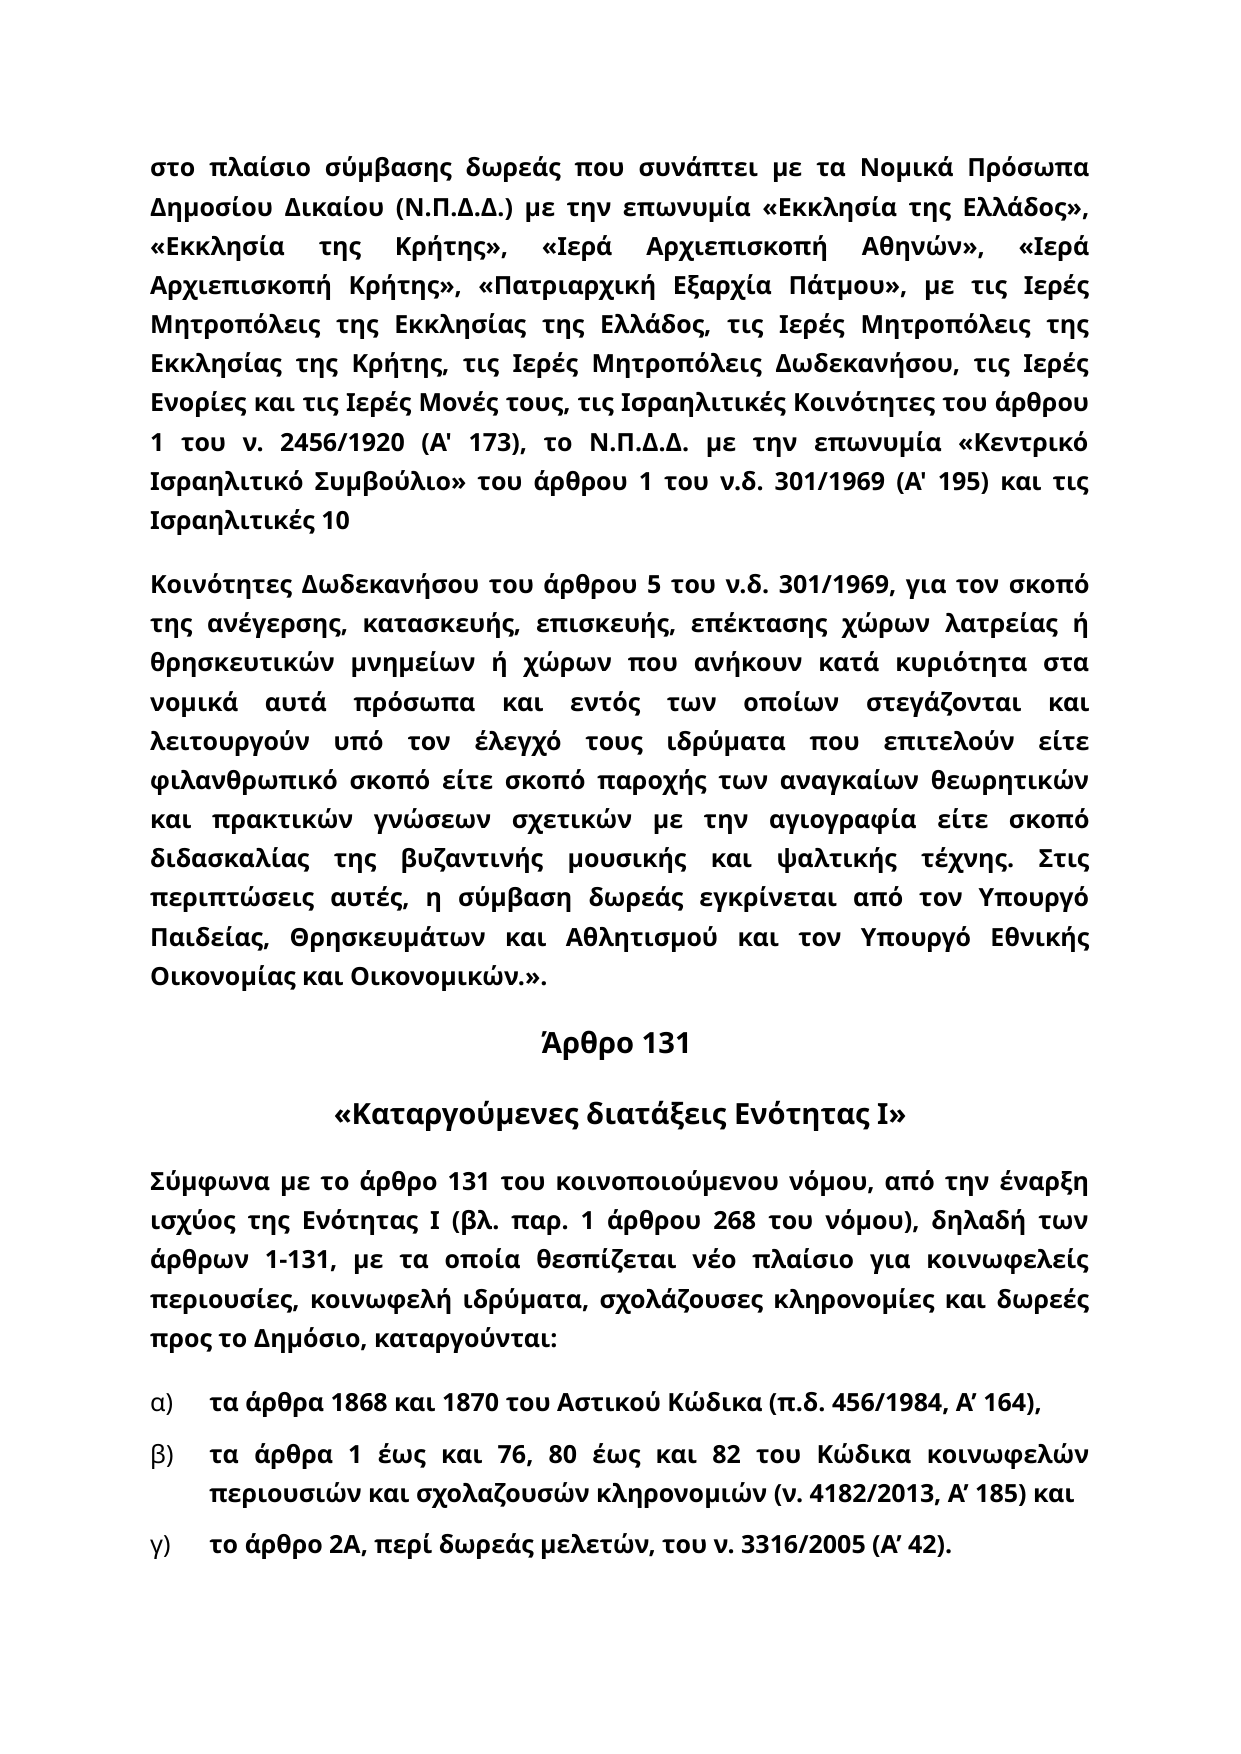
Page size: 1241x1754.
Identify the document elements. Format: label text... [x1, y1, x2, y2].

text Σύμφωνα με το άρθρο 131 του κοινοποιούμενου νόμου, από την έναρξη ισχύος της Ενότητας I (βλ. παρ. 1 άρθρου 268 του νόμου), δηλαδή των άρθρων 1-131, με τα οποία θεσπίζεται νέο πλαίσιο για κοινωφελείς περιουσίες, κοινωφελή ιδρύματα, σχολάζουσες κληρονομίες και δωρεές προς το Δημόσιο, καταργούνται: [150, 1164, 1090, 1354]
text Κοινότητες Δωδεκανήσου του άρθρου 5 του ν.δ. 301/1969, για τον σκοπό της ανέγερσης, κατασκευής, επισκευής, επέκτασης χώρων λατρείας ή θρησκευτικών μνημείων ή χώρων που ανήκουν κατά κυριότητα στα νομικά αυτά πρόσωπα και εντός των οποίων στεγάζονται και λειτουργούν υπό τον έλεγχό τους ιδρύματα που επιτελούν είτε φιλανθρωπικό σκοπό είτε σκοπό παροχής των αναγκαίων θεωρητικών και πρακτικών γνώσεων σχετικών με την αγιογραφία είτε σκοπό διδασκαλίας της βυζαντινής μουσικής και ψαλτικής τέχνης. Στις περιπτώσεις αυτές, η σύμβαση δωρεάς εγκρίνεται από τον Υπουργό Παιδείας, Θρησκευμάτων και Αθλητισμού και τον Υπουργό Εθνικής Οικονομίας και Οικονομικών.». [150, 567, 1090, 992]
subtitle «Καταργούμενες διατάξεις Ενότητας Ι» [150, 1093, 1090, 1133]
subtitle Άρθρο 131 [150, 1022, 1090, 1062]
list γ) το άρθρο 2Α, περί δωρεάς μελετών, του ν. 3316/2005 (Α’ 42). [150, 1527, 1090, 1561]
text στο πλαίσιο σύμβασης δωρεάς που συνάπτει με τα Νομικά Πρόσωπα Δημοσίου Δικαίου (Ν.Π.Δ.Δ.) με την επωνυμία «Εκκλησία της Ελλάδος», «Εκκλησία της Κρήτης», «Ιερά Αρχιεπισκοπή Αθηνών», «Ιερά Αρχιεπισκοπή Κρήτης», «Πατριαρχική Εξαρχία Πάτμου», με τις Ιερές Μητροπόλεις της Εκκλησίας της Ελλάδος, τις Ιερές Μητροπόλεις της Εκκλησίας της Κρήτης, τις Ιερές Μητροπόλεις Δωδεκανήσου, τις Ιερές Ενορίες και τις Ιερές Μονές τους, τις Ισραηλιτικές Κοινότητες του άρθρου 1 του ν. 2456/1920 (Α' 173), το Ν.Π.Δ.Δ. με την επωνυμία «Κεντρικό Ισραηλιτικό Συμβούλιο» του άρθρου 1 του ν.δ. 301/1969 (Α' 195) και τις Ισραηλιτικές 10 [150, 150, 1090, 537]
list α) τα άρθρα 1868 και 1870 του Αστικού Κώδικα (π.δ. 456/1984, Α’ 164), [150, 1384, 1090, 1419]
list β) τα άρθρα 1 έως και 76, 80 έως και 82 του Κώδικα κοινωφελών περιουσιών και σχολαζουσών κληρονομιών (ν. 4182/2013, Α’ 185) και [150, 1436, 1090, 1509]
